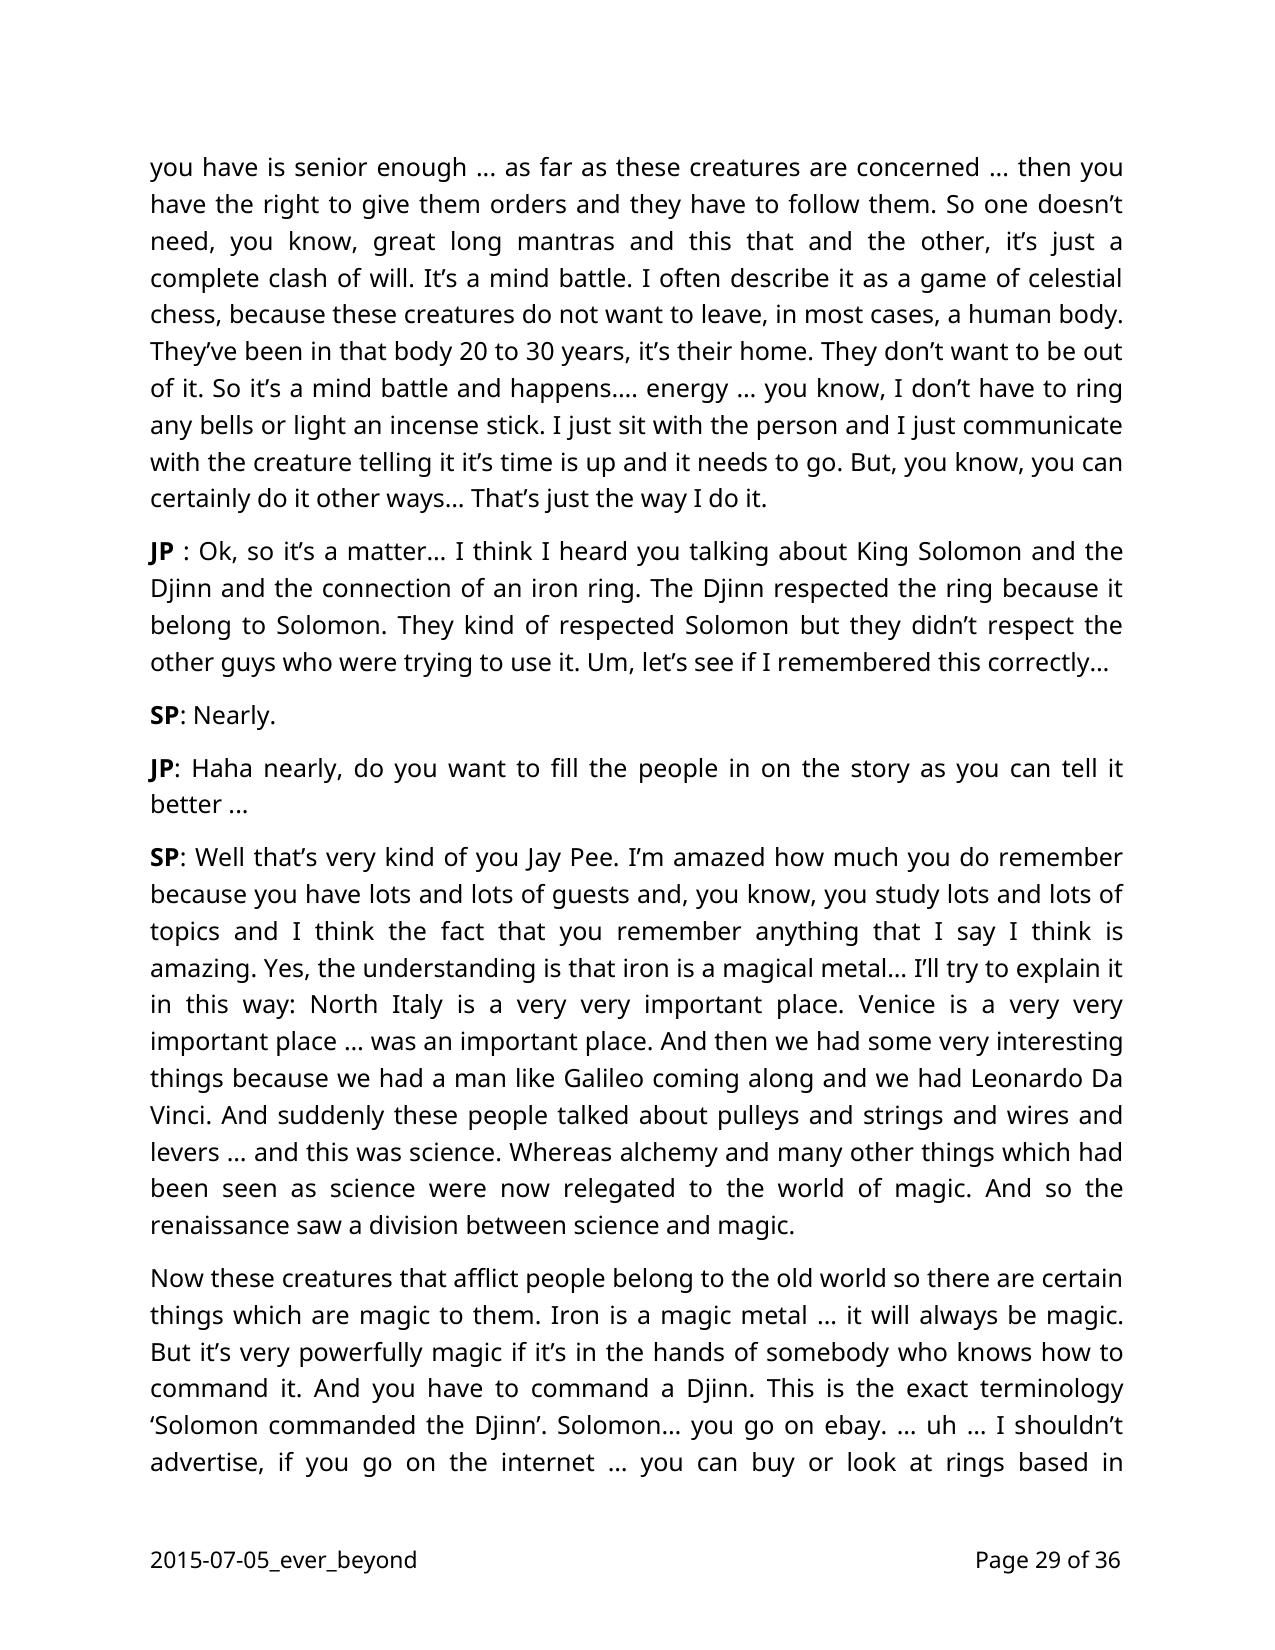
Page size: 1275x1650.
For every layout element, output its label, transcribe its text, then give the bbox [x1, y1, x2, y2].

text SP: Well that’s very kind of you Jay Pee. I’m amazed how much you do remember because you have lots and lots of guests and, you know, you study lots and lots of topics and I think the fact that you remember anything that I say I think is amazing. Yes, the understanding is that iron is a magical metal… I’ll try to explain it in this way: North Italy is a very very important place. Venice is a very very important place … was an important place. And then we had some very interesting things because we had a man like Galileo coming along and we had Leonardo Da Vinci. And suddenly these people talked about pulleys and strings and wires and levers … and this was science. Whereas alchemy and many other things which had been seen as science were now relegated to the world of magic. And so the renaissance saw a division between science and magic. [150, 840, 1125, 1242]
text you have is senior enough ... as far as these creatures are concerned ... then you have the right to give them orders and they have to follow them. So one doesn’t need, you know, great long mantras and this that and the other, it’s just a complete clash of will. It’s a mind battle. I often describe it as a game of celestial chess, because these creatures do not want to leave, in most cases, a human body. They’ve been in that body 20 to 30 years, it’s their home. They don’t want to be out of it. So it’s a mind battle and happens…. energy … you know, I don’t have to ring any bells or light an incense stick. I just sit with the person and I just communicate with the creature telling it it’s time is up and it needs to go. But, you know, you can certainly do it other ways… That’s just the way I do it. [150, 150, 1125, 515]
text Now these creatures that afflict people belong to the old world so there are certain things which are magic to them. Iron is a magic metal ... it will always be magic. But it’s very powerfully magic if it’s in the hands of somebody who knows how to command it. And you have to command a Djinn. This is the exact terminology ‘Solomon commanded the Djinn’. Solomon… you go on ebay. … uh … I shouldn’t advertise, if you go on the internet … you can buy or look at rings based in [150, 1261, 1125, 1479]
text JP : Ok, so it’s a matter… I think I heard you talking about King Solomon and the Djinn and the connection of an iron ring. The Djinn respected the ring because it belong to Solomon. They kind of respected Solomon but they didn’t respect the other guys who were trying to use it. Um, let’s see if I remembered this correctly… [150, 534, 1125, 678]
text JP: Haha nearly, do you want to fill the people in on the story as you can tell it better ... [150, 750, 1125, 821]
text SP: Nearly. [150, 697, 1125, 731]
